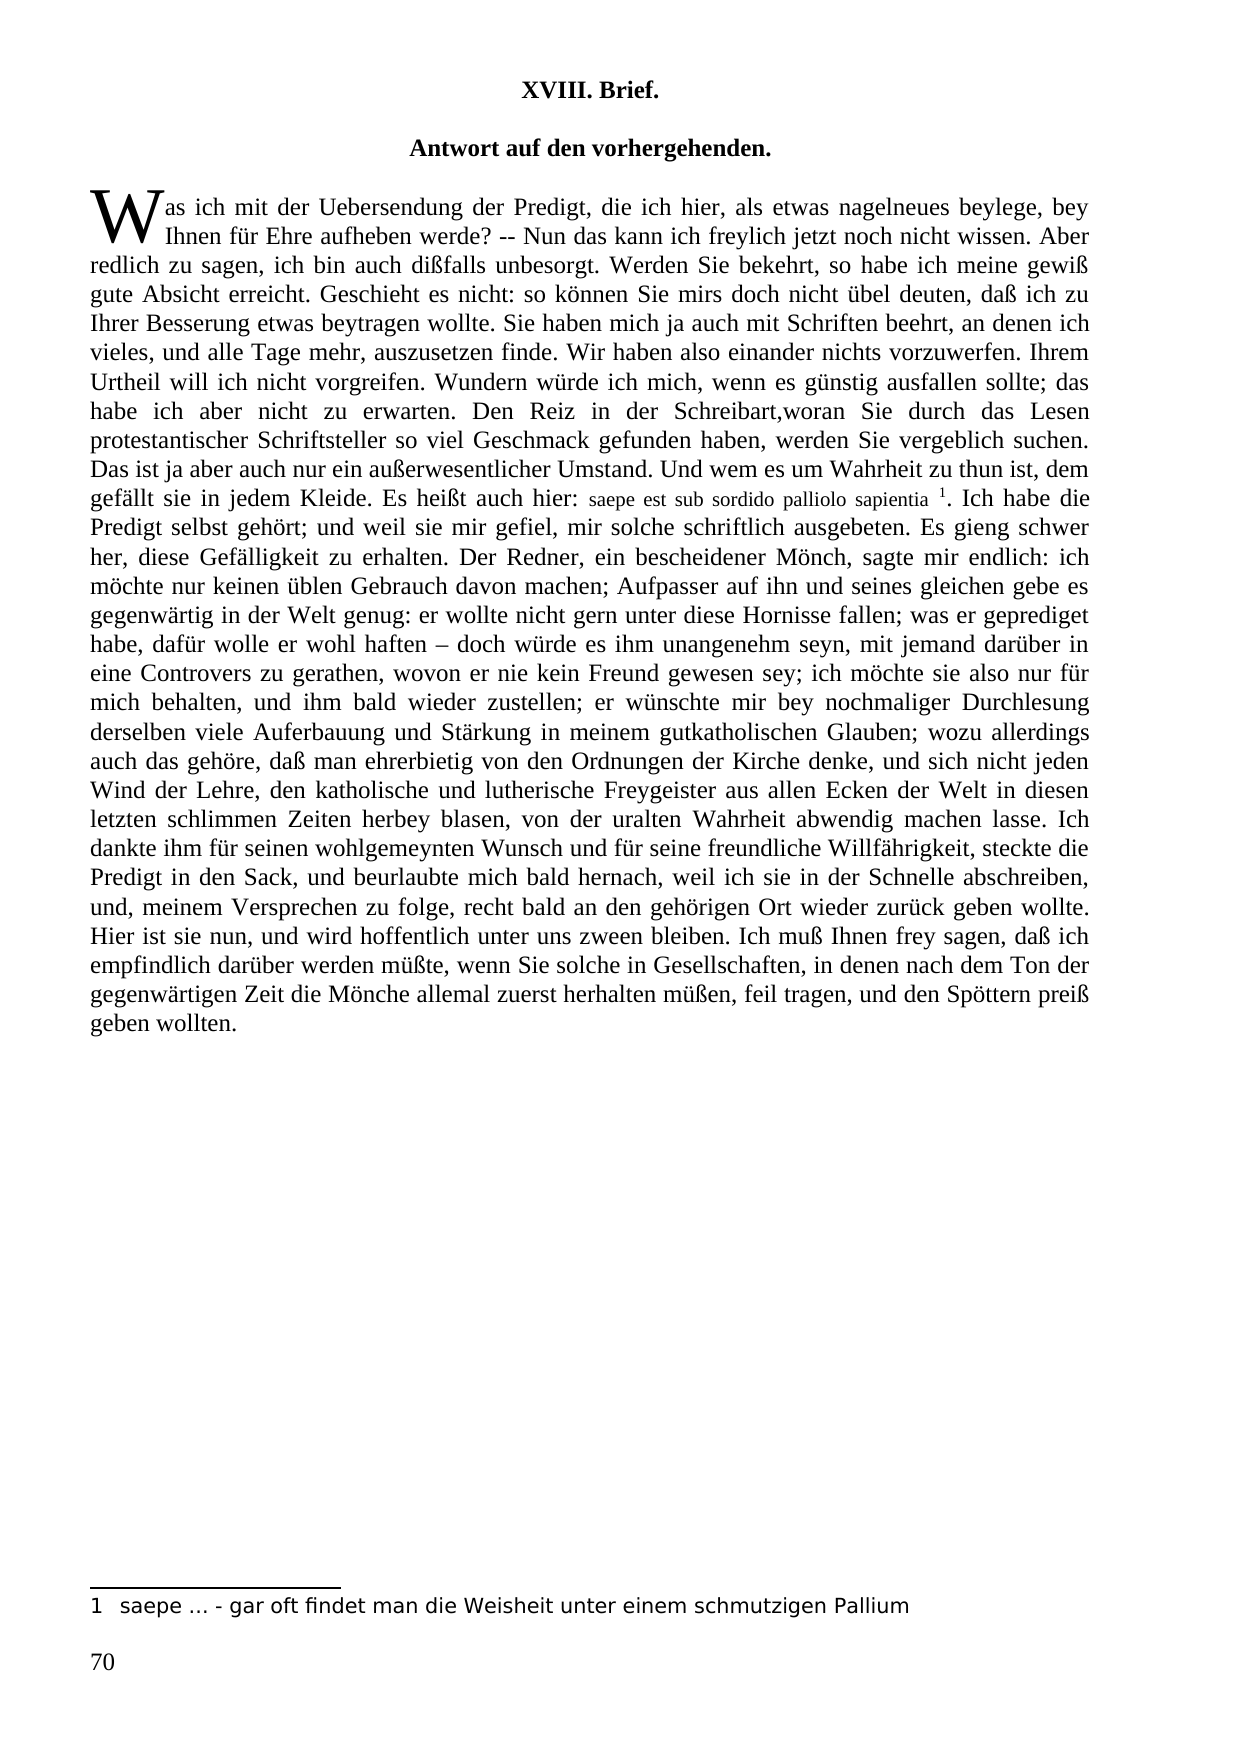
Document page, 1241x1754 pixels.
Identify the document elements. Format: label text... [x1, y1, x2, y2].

text Was ich mit der Uebersendung der Predigt, die ich hier, als etwas nagelneues beylege, bey Ihnen für Ehre aufheben werde? -- Nun das kann ich freylich jetzt noch nicht wissen. Aber redlich zu sagen, ich bin auch dißfalls unbesorgt. Werden Sie bekehrt, so habe ich meine gewiß gute Absicht erreicht. Geschieht es nicht: so können Sie mirs doch nicht übel deuten, daß ich zu Ihrer Besserung etwas beytragen wollte. Sie haben mich ja auch mit Schriften beehrt, an denen ich vieles, und alle Tage mehr, auszusetzen finde. Wir haben also einander nichts vorzuwerfen. Ihrem Urtheil will ich nicht vorgreifen. Wundern würde ich mich, wenn es günstig ausfallen sollte; das habe ich aber nicht zu erwarten. Den Reiz in der Schreibart,woran Sie durch das Lesen protestantischer Schriftsteller so viel Geschmack gefunden haben, werden Sie vergeblich suchen. Das ist ja aber auch nur ein außerwesentlicher Umstand. Und wem es um Wahrheit zu thun ist, dem gefällt sie in jedem Kleide. Es heißt auch hier: saepe est sub sordido palliolo sapientia . Ich habe die Predigt selbst gehört; und weil sie mir gefiel, mir solche schriftlich ausgebeten. Es gieng schwer her, diese Gefälligkeit zu erhalten. Der Redner, ein bescheidener Mönch, sagte mir endlich: ich möchte nur keinen üblen Gebrauch davon machen; Aufpasser auf ihn und seines gleichen gebe es gegenwärtig in der Welt genug: er wollte nicht gern unter diese Hornisse fallen; was er geprediget habe, dafür wolle er wohl haften – doch würde es ihm unangenehm seyn, mit jemand darüber in eine Controvers zu gerathen, wovon er nie kein Freund gewesen sey; ich möchte sie also nur für mich behalten, und ihm bald wieder zustellen; er wünschte mir bey nochmaliger Durchlesung derselben viele Auferbauung und Stärkung in meinem gutkatholischen Glauben; wozu allerdings auch das gehöre, daß man ehrerbietig von den Ordnungen der Kirche denke, und sich nicht jeden Wind der Lehre, den katholische und lutherische Freygeister aus allen Ecken der Welt in diesen letzten schlimmen Zeiten herbey blasen, von der uralten Wahrheit abwendig machen lasse. Ich dankte ihm für seinen wohlgemeynten Wunsch und für seine freundliche Willfährigkeit, steckte die Predigt in den Sack, und beurlaubte mich bald hernach, weil ich sie in der Schnelle abschreiben, und, meinem Versprechen zu folge, recht bald an den gehörigen Ort wieder zurück geben wollte. Hier ist sie nun, und wird hoffentlich unter uns zween bleiben. Ich muß Ihnen frey sagen, daß ich empfindlich darüber werden müßte, wenn Sie solche in Gesellschaften, in denen nach dem Ton der gegenwärtigen Zeit die Mönche allemal zuerst herhalten müßen, feil tragen, und den Spöttern preiß geben wollten. [90, 191, 1091, 1037]
text saepe ... - gar oft findet man die Weisheit unter einem schmutzigen Pallium [90, 1594, 1091, 1618]
text XVIII. Brief. [90, 75, 1091, 104]
text Antwort auf den vorhergehenden. [90, 133, 1091, 162]
